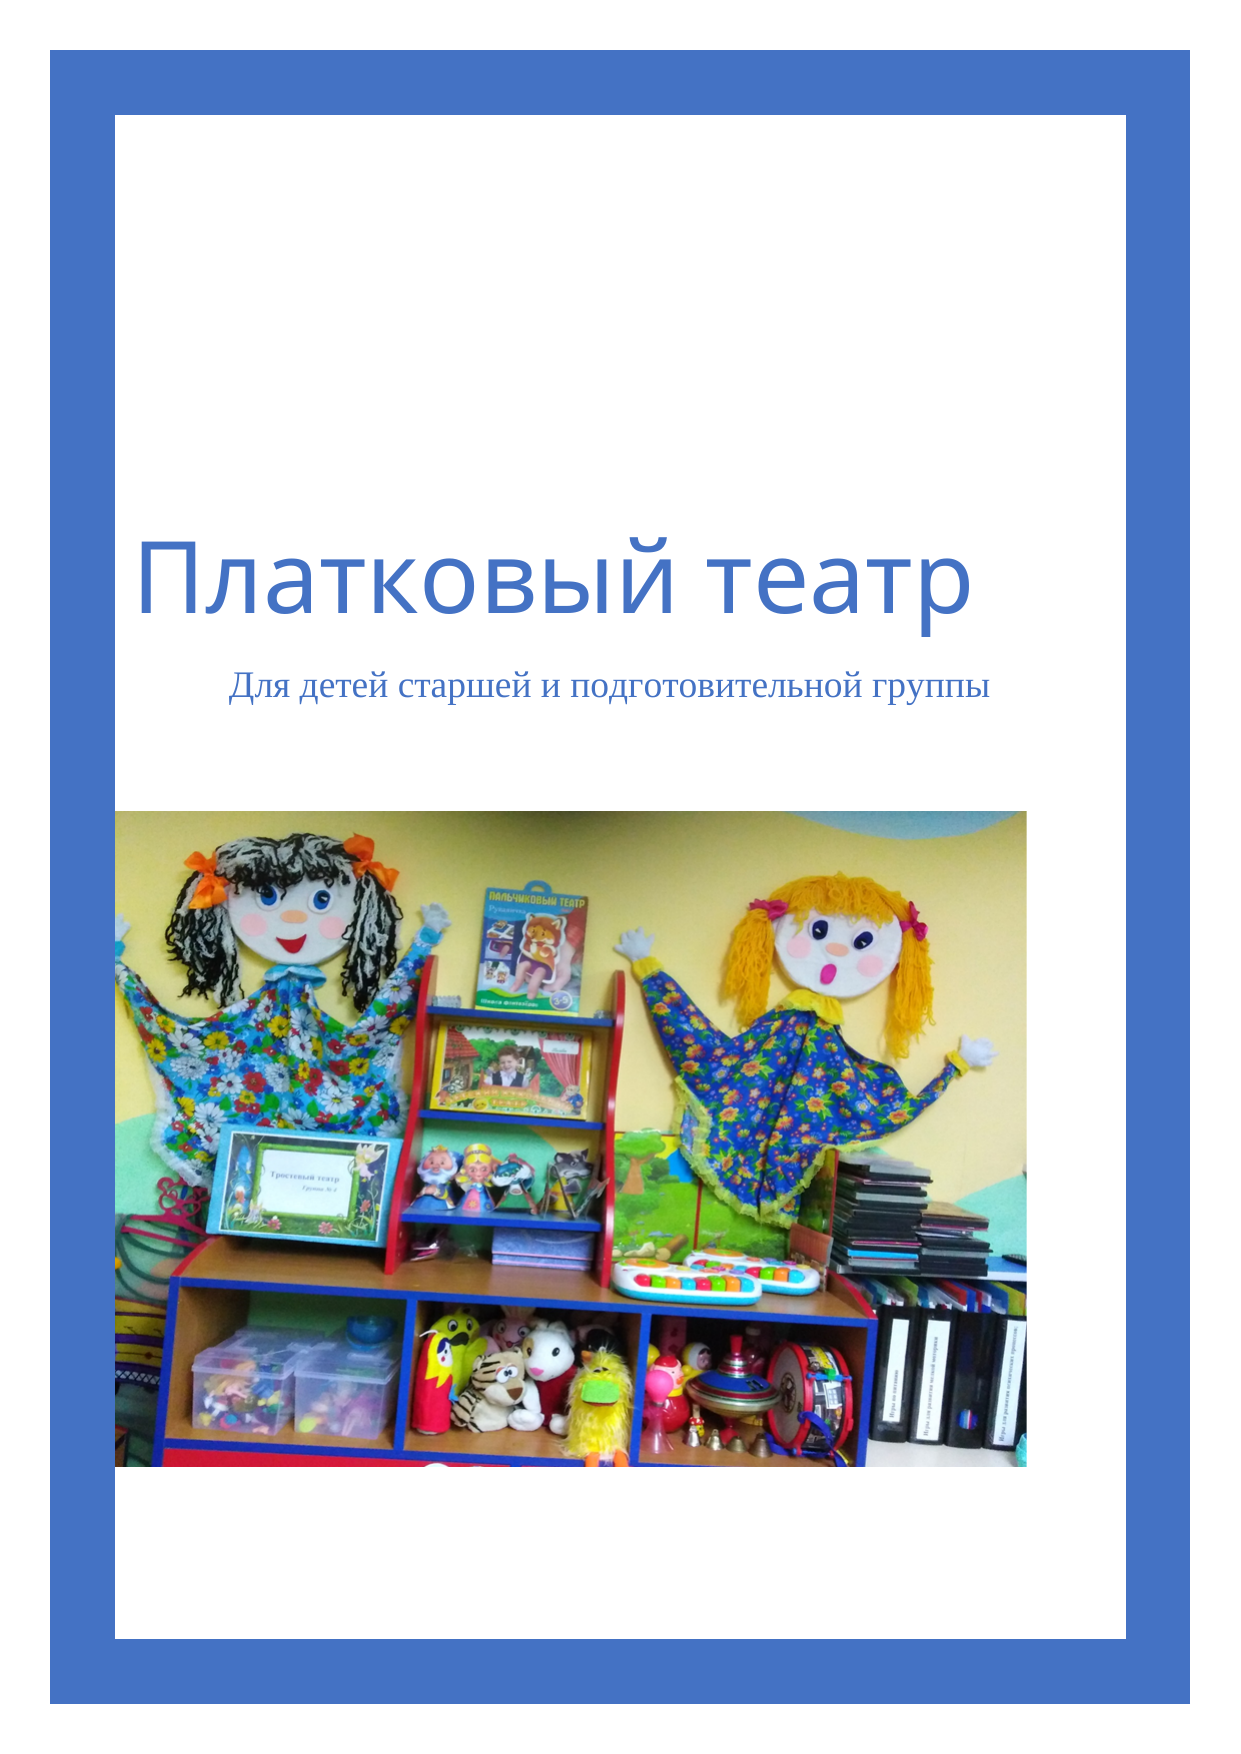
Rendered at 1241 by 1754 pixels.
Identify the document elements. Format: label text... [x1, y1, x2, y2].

text Для детей старшей и подготовительной группы [115, 663, 993, 706]
text Платковый театр [115, 506, 993, 642]
